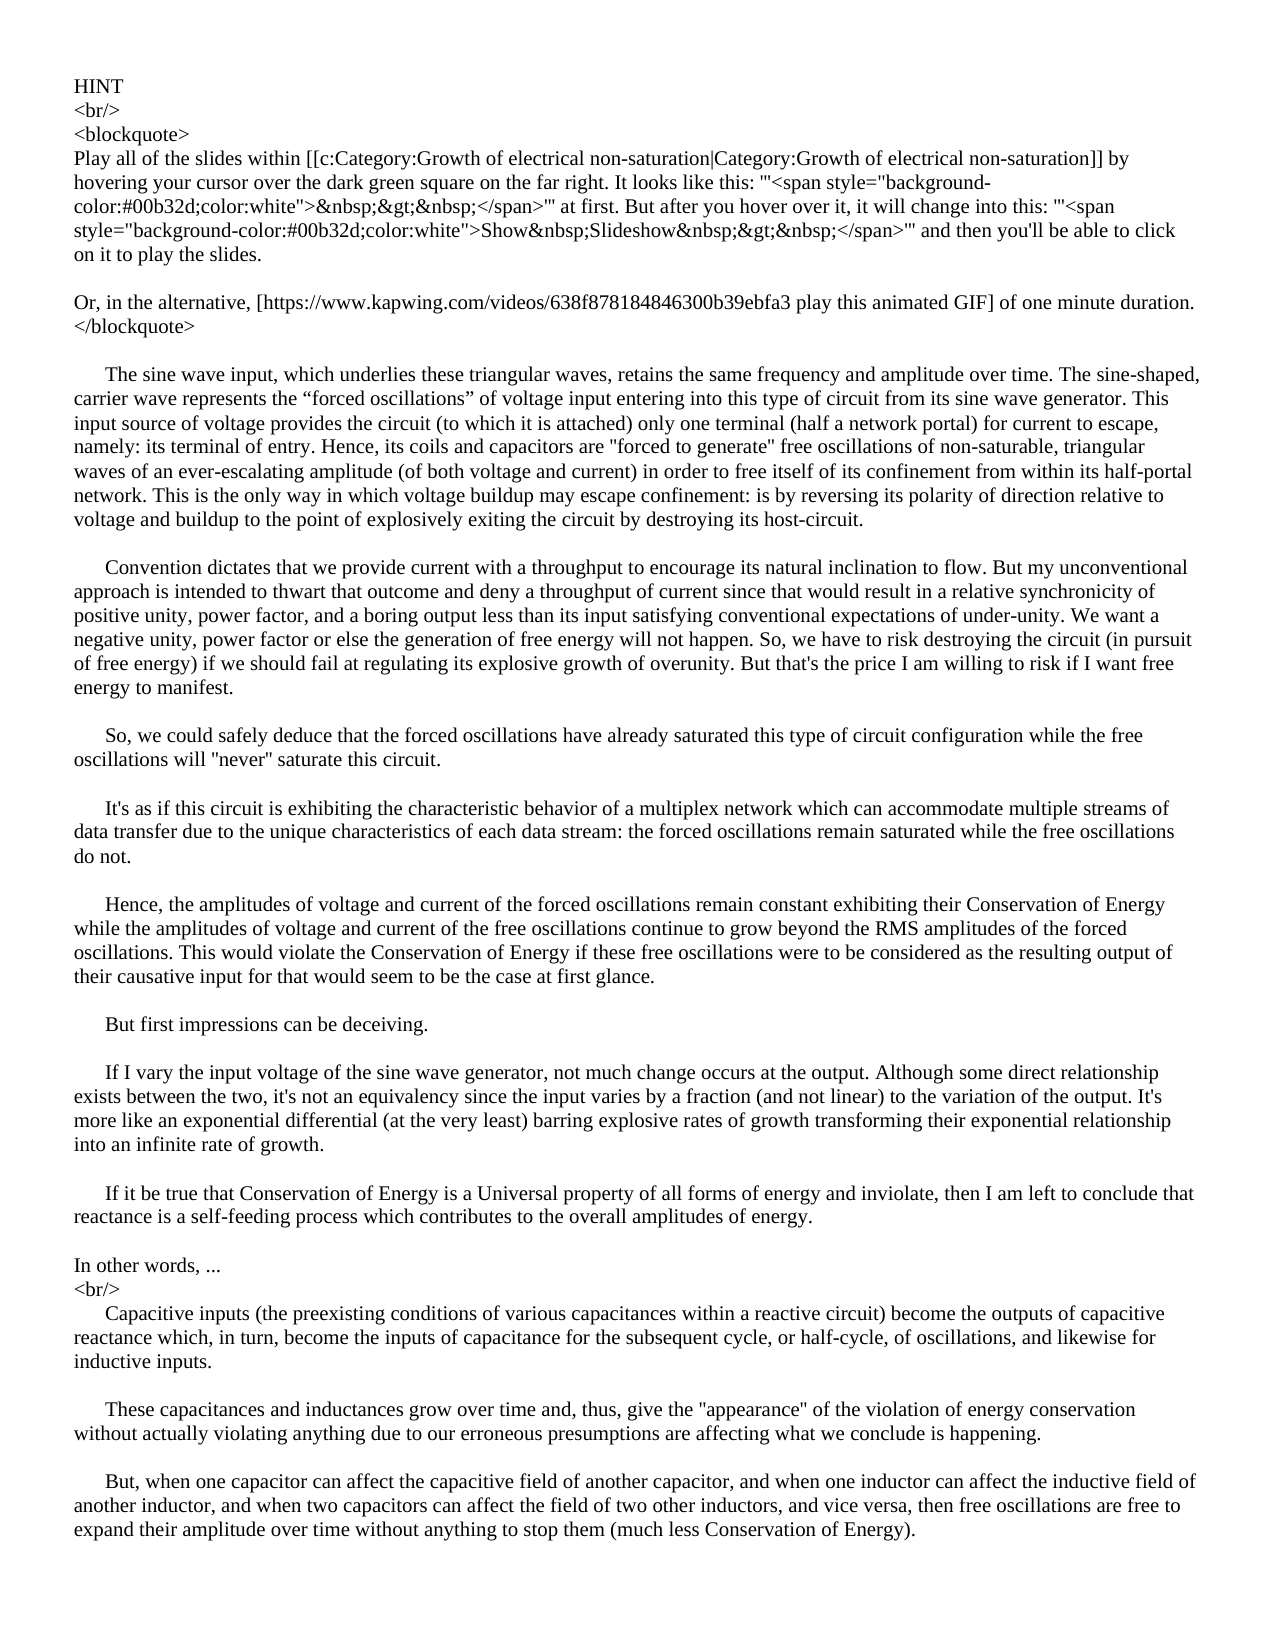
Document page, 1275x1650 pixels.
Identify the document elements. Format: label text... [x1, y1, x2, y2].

text Or, in the alternative, [https://www.kapwing.com/videos/638f878184846300b39ebfa3 play this animated GIF] of one minute duration. [73, 290, 1201, 314]
text These capacitances and inductances grow over time and, thus, give the ''appearance'' of the violation of energy conservation without actually violating anything due to our erroneous presumptions are affecting what we conclude is happening. [73, 1397, 1201, 1445]
text Capacitive inputs (the preexisting conditions of various capacitances within a reactive circuit) become the outputs of capacitive reactance which, in turn, become the inputs of capacitance for the subsequent cycle, or half-cycle, of oscillations, and likewise for inductive inputs. [73, 1301, 1201, 1373]
text <blockquote> [73, 122, 1201, 146]
text The sine wave input, which underlies these triangular waves, retains the same frequency and amplitude over time. The sine-shaped, carrier wave represents the “forced oscillations” of voltage input entering into this type of circuit from its sine wave generator. This input source of voltage provides the circuit (to which it is attached) only one terminal (half a network portal) for current to escape, namely: its terminal of entry. Hence, its coils and capacitors are ''forced to generate'' free oscillations of non-saturable, triangular waves of an ever-escalating amplitude (of both voltage and current) in order to free itself of its confinement from within its half-portal network. This is the only way in which voltage buildup may escape confinement: is by reversing its polarity of direction relative to voltage and buildup to the point of explosively exiting the circuit by destroying its host-circuit. [73, 362, 1201, 531]
text HINT [73, 73, 1201, 98]
text In other words, ... [73, 1253, 1201, 1277]
text <br/> [73, 98, 1201, 122]
text But first impressions can be deceiving. [73, 1012, 1201, 1036]
text If I vary the input voltage of the sine wave generator, not much change occurs at the output. Although some direct relationship exists between the two, it's not an equivalency since the input varies by a fraction (and not linear) to the variation of the output. It's more like an exponential differential (at the very least) barring explosive rates of growth transforming their exponential relationship into an infinite rate of growth. [73, 1060, 1201, 1156]
text </blockquote> [73, 314, 1201, 338]
text If it be true that Conservation of Energy is a Universal property of all forms of energy and inviolate, then I am left to conclude that reactance is a self-feeding process which contributes to the overall amplitudes of energy. [73, 1180, 1201, 1228]
text Play all of the slides within [[c:Category:Growth of electrical non-saturation|Category:Growth of electrical non-saturation]] by hovering your cursor over the dark green square on the far right. It looks like this: '''<span style="background-color:#00b32d;color:white">&nbsp;&gt;&nbsp;</span>''' at first. But after you hover over it, it will change into this: '''<span style="background-color:#00b32d;color:white">Show&nbsp;Slideshow&nbsp;&gt;&nbsp;</span>''' and then you'll be able to click on it to play the slides. [73, 146, 1201, 266]
text So, we could safely deduce that the forced oscillations have already saturated this type of circuit configuration while the free oscillations will ''never'' saturate this circuit. [73, 723, 1201, 771]
text It's as if this circuit is exhibiting the characteristic behavior of a multiplex network which can accommodate multiple streams of data transfer due to the unique characteristics of each data stream: the forced oscillations remain saturated while the free oscillations do not. [73, 795, 1201, 868]
text But, when one capacitor can affect the capacitive field of another capacitor, and when one inductor can affect the inductive field of another inductor, and when two capacitors can affect the field of two other inductors, and vice versa, then free oscillations are free to expand their amplitude over time without anything to stop them (much less Conservation of Energy). [73, 1469, 1201, 1541]
text Hence, the amplitudes of voltage and current of the forced oscillations remain constant exhibiting their Conservation of Energy while the amplitudes of voltage and current of the free oscillations continue to grow beyond the RMS amplitudes of the forced oscillations. This would violate the Conservation of Energy if these free oscillations were to be considered as the resulting output of their causative input for that would seem to be the case at first glance. [73, 892, 1201, 988]
text Convention dictates that we provide current with a throughput to encourage its natural inclination to flow. But my unconventional approach is intended to thwart that outcome and deny a throughput of current since that would result in a relative synchronicity of positive unity, power factor, and a boring output less than its input satisfying conventional expectations of under-unity. We want a negative unity, power factor or else the generation of free energy will not happen. So, we have to risk destroying the circuit (in pursuit of free energy) if we should fail at regulating its explosive growth of overunity. But that's the price I am willing to risk if I want free energy to manifest. [73, 555, 1201, 699]
text <br/> [73, 1277, 1201, 1301]
